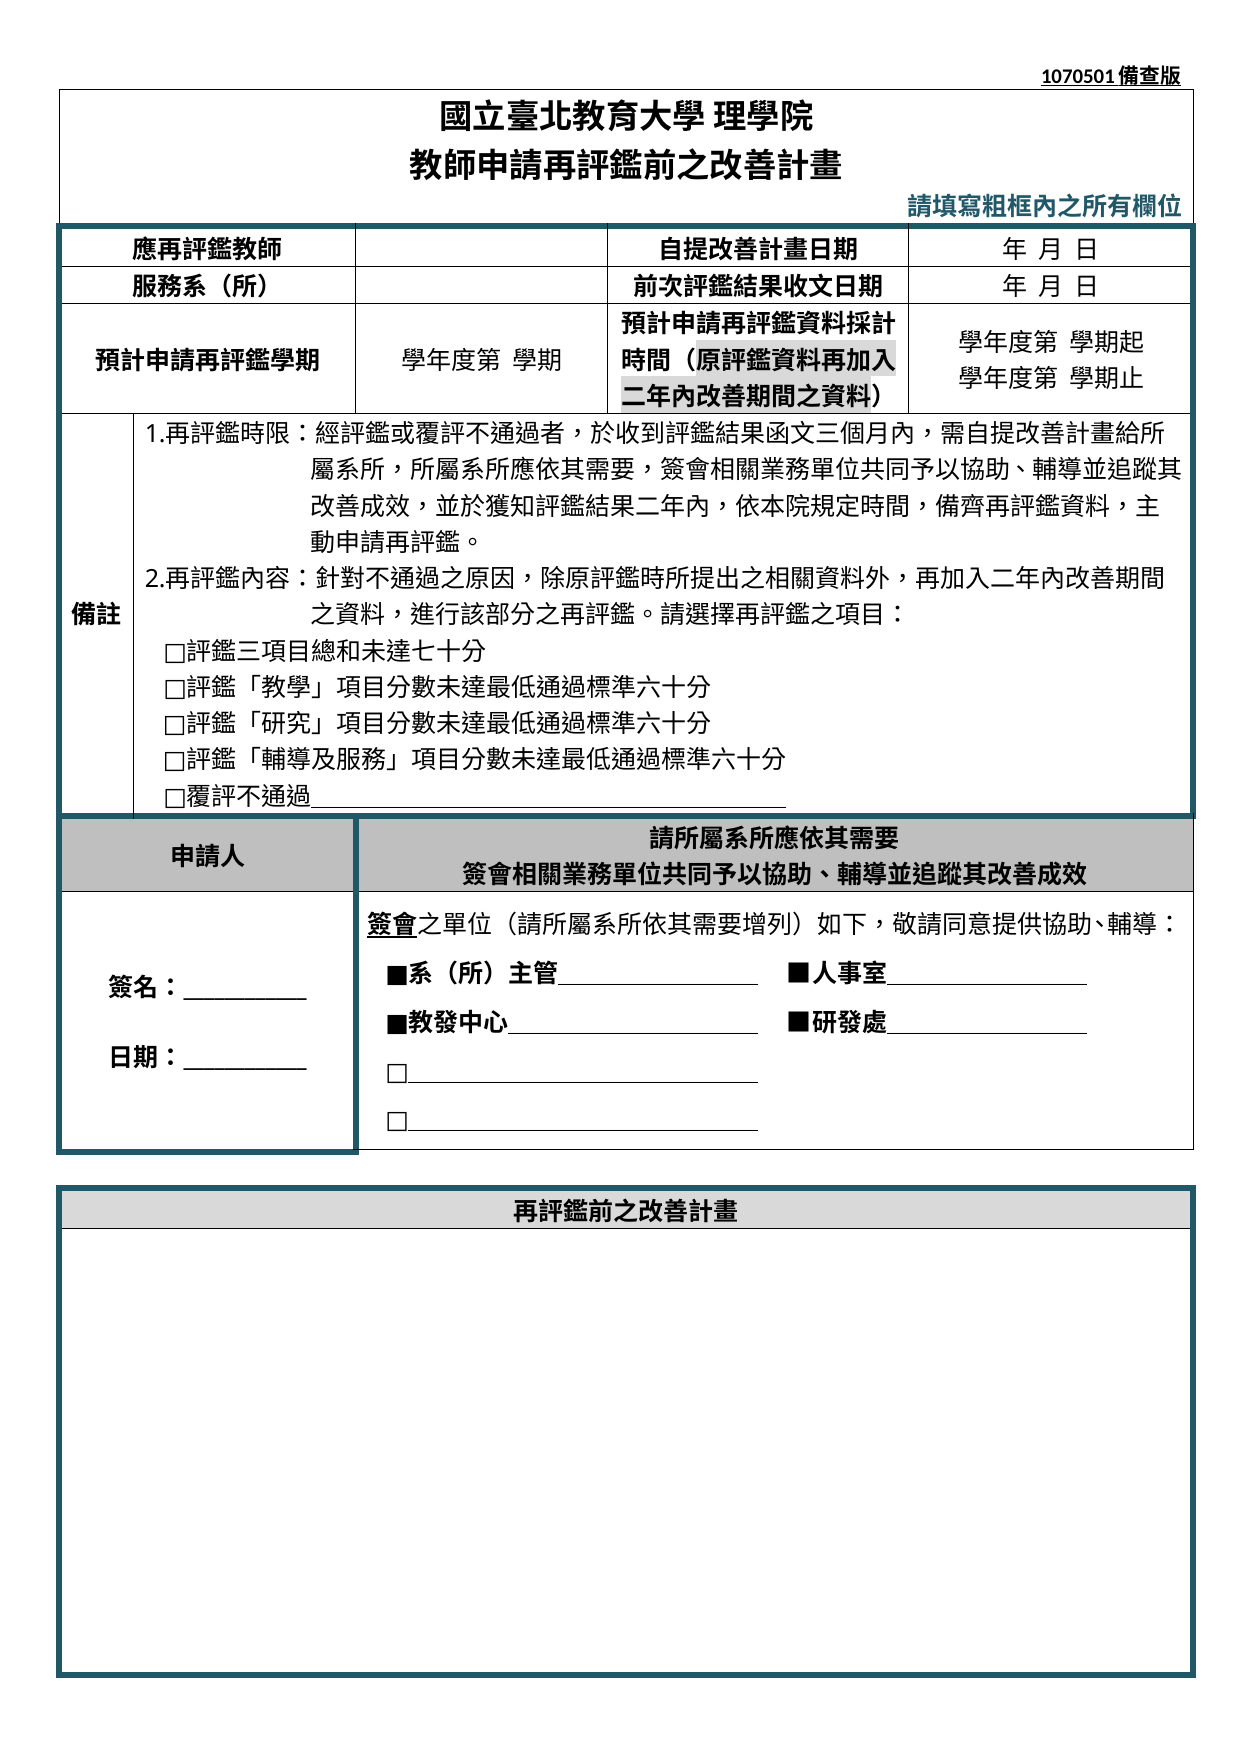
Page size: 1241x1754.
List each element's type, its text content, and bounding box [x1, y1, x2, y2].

table_cell [62, 1229, 1190, 1672]
table_cell 申請人 [62, 819, 353, 891]
table_cell 學年度第 學期起 學年度第 學期止 [909, 304, 1190, 413]
table_cell 簽名：____________ 日期：____________ [62, 892, 353, 1148]
table_cell 服務系（所） [62, 267, 355, 303]
table_header 國立臺北教育大學 理學院 教師申請再評鑑前之改善計畫 請填寫粗框內之所有欄位 [60, 90, 1193, 223]
table_cell [356, 229, 607, 266]
table_cell 簽會之單位（請所屬系所依其需要增列）如下，敬請同意提供協助、輔導： ■系（所）主管＿＿＿＿＿＿＿＿ ■人事室＿＿＿＿＿＿＿＿ ■教發中心＿＿­­­＿＿＿＿＿＿＿＿ ■研發處＿＿＿＿＿＿＿＿ □＿＿＿＿＿＿＿＿＿＿＿＿＿＿ □＿＿＿＿＿＿＿＿＿＿＿＿＿＿ [359, 892, 1193, 1148]
table_cell 年 月 日 [909, 229, 1190, 266]
table_cell 備註 [62, 414, 133, 812]
table_cell 前次評鑑結果收文日期 [608, 267, 908, 303]
table_cell 請所屬系所應依其需要 簽會相關業務單位共同予以協助、輔導並追蹤其改善成效 [359, 819, 1193, 891]
table_cell 自提改善計畫日期 [608, 229, 908, 266]
table_cell 預計申請再評鑑資料採計時間（原評鑑資料再加入二年內改善期間之資料） [608, 304, 908, 413]
table_cell 應再評鑑教師 [62, 229, 355, 266]
text 1070501備查版 [59, 59, 1181, 89]
table_cell 學年度第 學期 [356, 304, 607, 413]
table_cell [356, 267, 607, 303]
table_cell 預計申請再評鑑學期 [62, 304, 355, 413]
table_cell 1.再評鑑時限：經評鑑或覆評不通過者，於收到評鑑結果函文三個月內，需自提改善計畫給所屬系所，所屬系所應依其需要，簽會相關業務單位共同予以協助、輔導並追蹤其改善成效，並於獲知評鑑結果二年內，依本院規定時間，備齊再評鑑資料，主動申請再評鑑。 2.再評鑑內容：針對不通過之原因，除原評鑑時所提出之相關資料外，再加入二年內改善期間之資料，進行該部分之再評鑑。請選擇再評鑑之項目： □評鑑三項目總和未達七十分 □評鑑「教學」項目分數未達最低通過標準六十分 □評鑑「研究」項目分數未達最低通過標準六十分 □評鑑「輔導及服務」項目分數未達最低通過標準六十分 □覆評不通過＿＿＿＿＿＿＿＿＿＿＿＿＿＿＿＿＿＿＿ [134, 414, 1190, 812]
table_header 再評鑑前之改善計畫 [62, 1191, 1190, 1228]
table_cell 年 月 日 [909, 267, 1190, 303]
